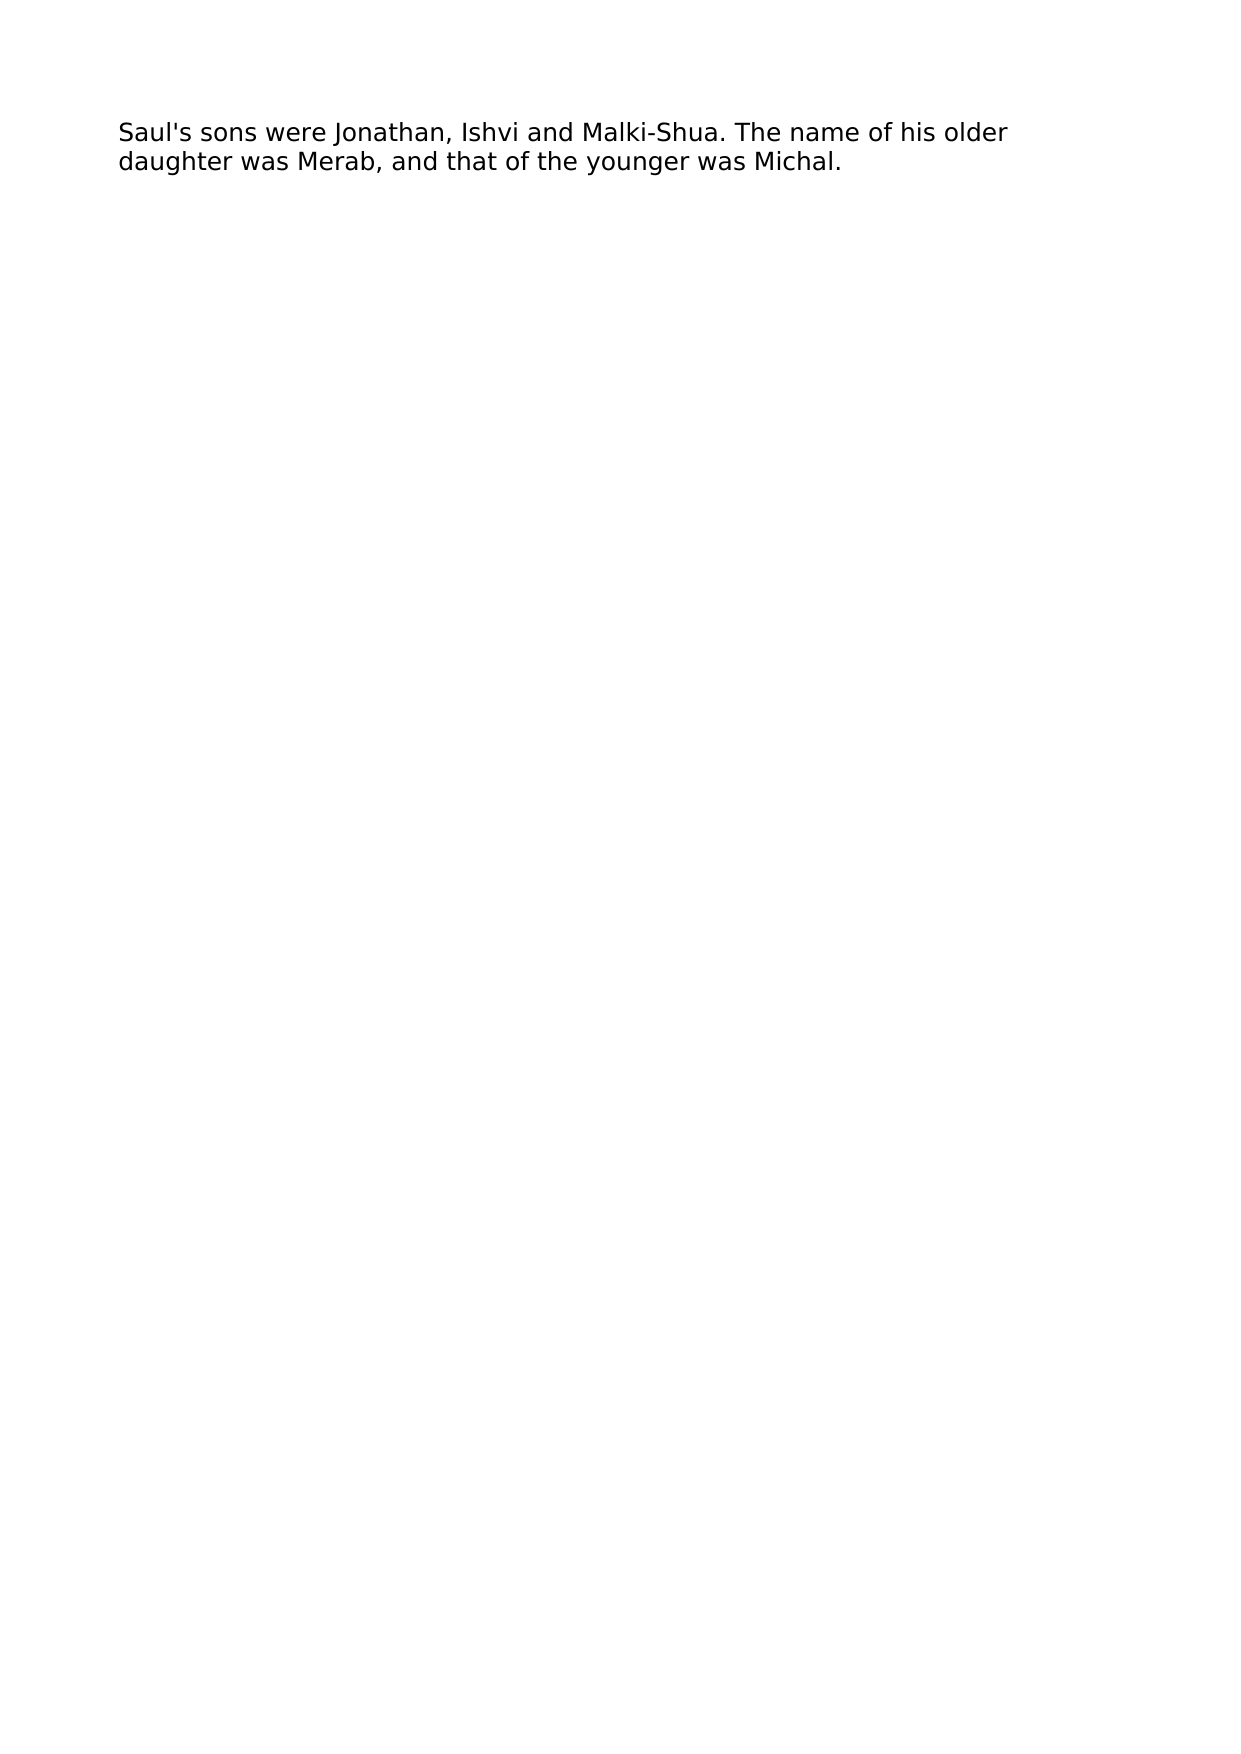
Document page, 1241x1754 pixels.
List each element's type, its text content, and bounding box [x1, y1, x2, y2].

text Saul's sons were Jonathan, Ishvi and Malki-Shua. The name of his older daughter was Merab, and that of the younger was Michal. [118, 118, 1122, 176]
